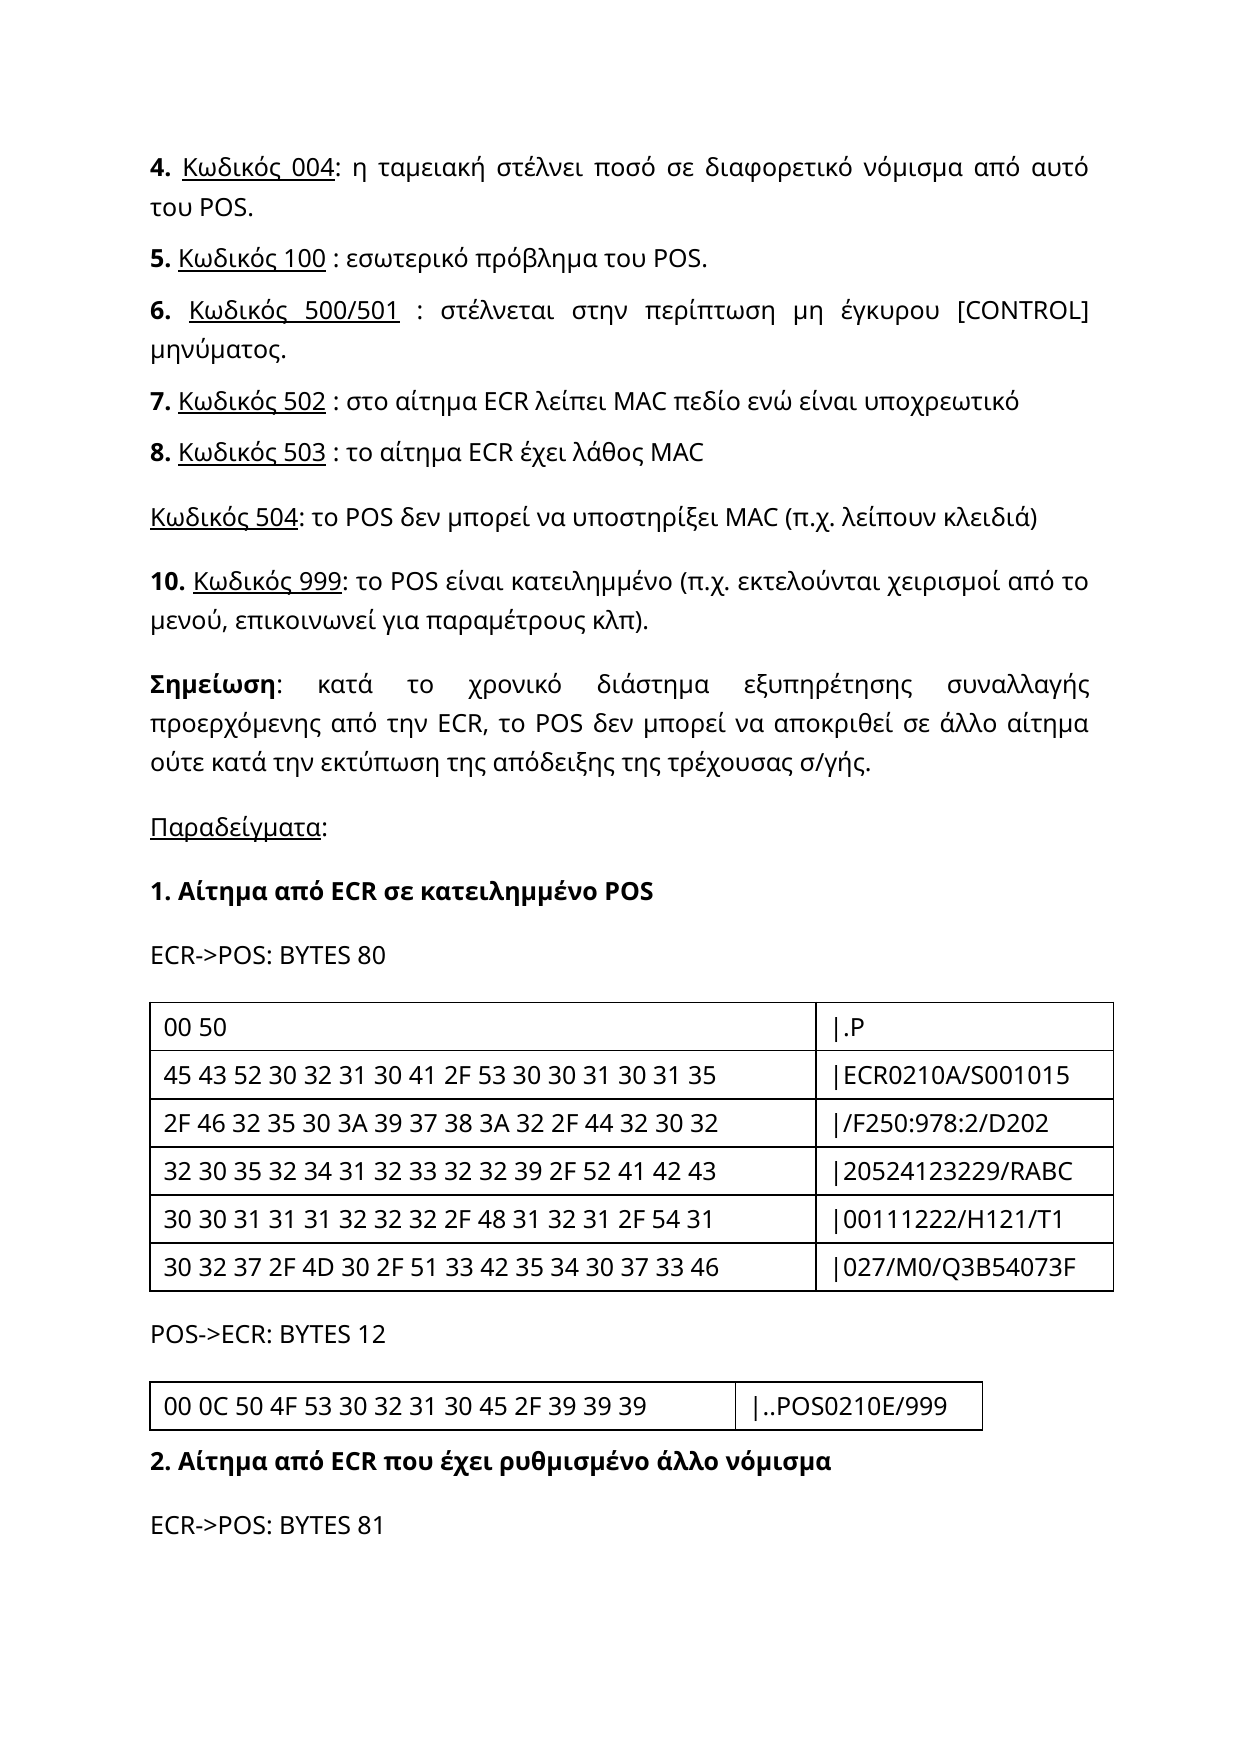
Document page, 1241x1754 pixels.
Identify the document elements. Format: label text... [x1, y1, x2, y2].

text ECR->POS: BYTES 80 [150, 937, 1090, 972]
table_header 00 0C 50 4F 53 30 32 31 30 45 2F 39 39 39 [151, 1383, 735, 1429]
table_cell |/F250:978:2/D202 [817, 1100, 1113, 1146]
text 10. Κωδικός 999: το POS είναι κατειλημμένο (π.χ. εκτελούνται χειρισμοί από το μενού, επικοινωνεί για παραμέτρους κλπ). [150, 563, 1090, 637]
table_cell 30 32 37 2F 4D 30 2F 51 33 42 35 34 30 37 33 46 [151, 1244, 815, 1290]
table_cell 2F 46 32 35 30 3A 39 37 38 3A 32 2F 44 32 30 32 [151, 1100, 815, 1146]
table_cell 32 30 35 32 34 31 32 33 32 32 39 2F 52 41 42 43 [151, 1148, 815, 1194]
text 8. Κωδικός 503 : το αίτημα ECR έχει λάθος MAC [150, 435, 1090, 469]
text POS->ECR: BYTES 12 [150, 1317, 1090, 1351]
text ECR->POS: BYTES 81 [150, 1507, 1090, 1542]
text 7. Κωδικός 502 : στο αίτημα ECR λείπει MAC πεδίο ενώ είναι υποχρεωτικό [150, 383, 1090, 417]
text 4. Κωδικός 004: η ταμειακή στέλνει ποσό σε διαφορετικό νόμισμα από αυτό του POS. [150, 150, 1090, 223]
text 6. Κωδικός 500/501 : στέλνεται στην περίπτωση μη έγκυρου [CONTROL] μηνύματος. [150, 292, 1090, 366]
text Κωδικός 504: το POS δεν μπορεί να υποστηρίξει MAC (π.χ. λείπουν κλειδιά) [150, 499, 1090, 533]
table_cell |00111222/H121/T1 [817, 1196, 1113, 1242]
text 2. Αίτημα από ECR που έχει ρυθμισμένο άλλο νόμισμα [150, 1443, 1090, 1477]
table_cell |027/M0/Q3B54073F [817, 1244, 1113, 1290]
table_cell 45 43 52 30 32 31 30 41 2F 53 30 30 31 30 31 35 [151, 1051, 815, 1098]
table_cell 30 30 31 31 31 32 32 32 2F 48 31 32 31 2F 54 31 [151, 1196, 815, 1242]
table_header |.P [817, 1003, 1113, 1050]
table_cell |ECR0210A/S001015 [817, 1051, 1113, 1098]
text 5. Κωδικός 100 : εσωτερικό πρόβλημα του POS. [150, 241, 1090, 275]
text Σημείωση: κατά το χρονικό διάστημα εξυπηρέτησης συναλλαγής προερχόμενης από την ECR, το POS δεν μπορεί να αποκριθεί σε άλλο αίτημα ούτε κατά την εκτύπωση της απόδειξης της τρέχουσας σ/γής. [150, 667, 1090, 779]
text Παραδείγματα: [150, 809, 1090, 843]
table_cell |20524123229/RABC [817, 1148, 1113, 1194]
table_header 00 50 [151, 1003, 815, 1050]
text 1. Αίτημα από ECR σε κατειλημμένο POS [150, 873, 1090, 907]
table_header |..POS0210E/999 [736, 1383, 982, 1429]
